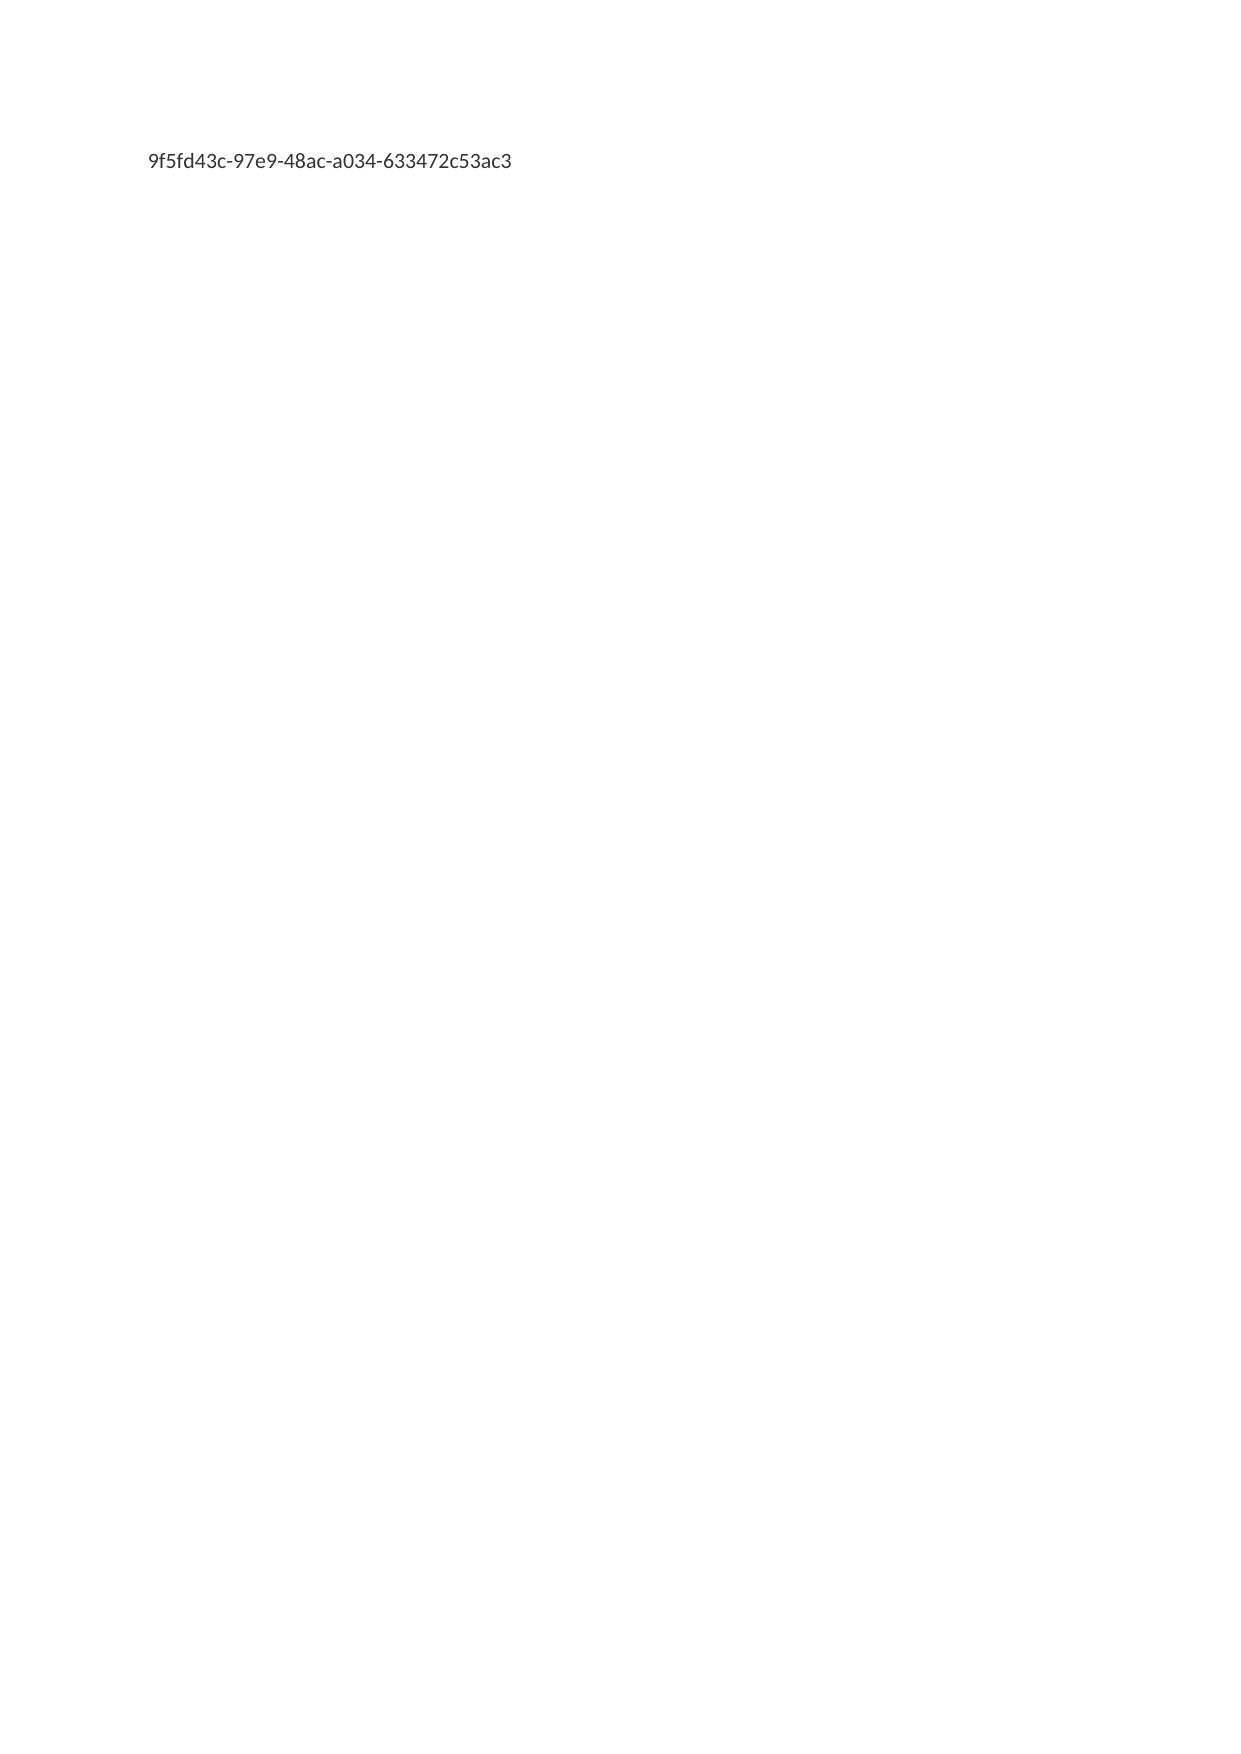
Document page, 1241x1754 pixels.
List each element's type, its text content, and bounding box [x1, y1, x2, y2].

text 9f5fd43c-97e9-48ac-a034-633472c53ac3 [148, 148, 1093, 174]
